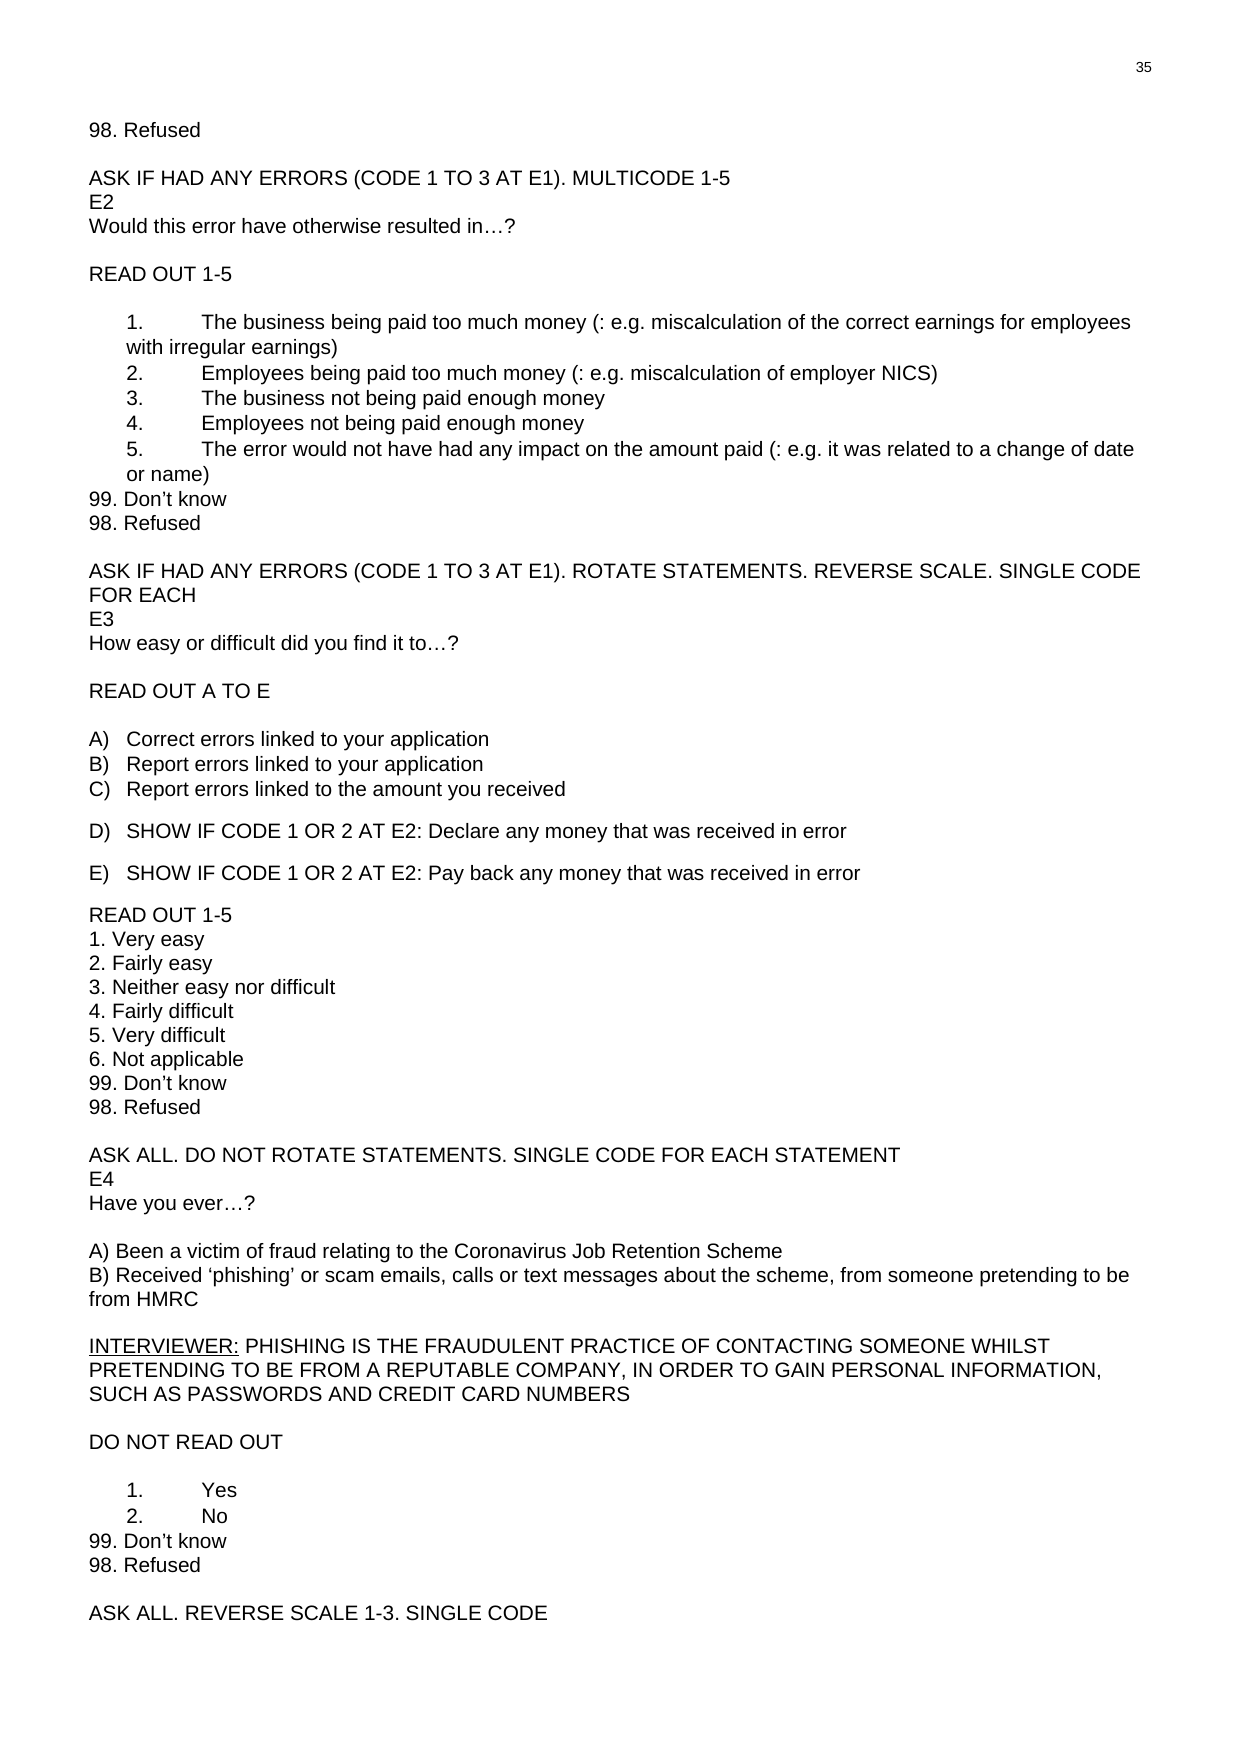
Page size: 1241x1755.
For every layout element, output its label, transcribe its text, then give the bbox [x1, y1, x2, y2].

text 3. Neither easy nor difficult [89, 975, 1152, 999]
text 1. Very easy [89, 927, 1152, 951]
text 2. Fairly easy [89, 951, 1152, 975]
list Correct errors linked to your application [89, 727, 1152, 751]
list Report errors linked to your application [89, 752, 1152, 776]
text READ OUT 1-5 [89, 262, 1152, 286]
text 98. Refused [89, 1095, 1152, 1119]
text E2 [89, 190, 1152, 214]
text INTERVIEWER: PHISHING IS THE FRAUDULENT PRACTICE OF CONTACTING SOMEONE WHILST PRETENDING TO BE FROM A REPUTABLE COMPANY, IN ORDER TO GAIN PERSONAL INFORMATION, SUCH AS PASSWORDS AND CREDIT CARD NUMBERS [89, 1334, 1152, 1406]
text ASK IF HAD ANY ERRORS (CODE 1 TO 3 AT E1). MULTICODE 1-5 [89, 166, 1152, 190]
text B) Received ‘phishing’ or scam emails, calls or text messages about the scheme, from someone pretending to be from HMRC [89, 1262, 1152, 1310]
text E4 [89, 1167, 1152, 1191]
text 98. Refused [89, 118, 1152, 142]
list Employees being paid too much money (: e.g. miscalculation of employer NICS) [126, 360, 1152, 384]
text E3 [89, 607, 1152, 631]
list SHOW IF CODE 1 OR 2 AT E2: Declare any money that was received in error [89, 819, 1152, 843]
text A) Been a victim of fraud relating to the Coronavirus Job Retention Scheme [89, 1238, 1152, 1262]
text 99. Don’t know [89, 487, 1152, 511]
text 6. Not applicable [89, 1047, 1152, 1071]
text 98. Refused [89, 1553, 1152, 1577]
text ASK IF HAD ANY ERRORS (CODE 1 TO 3 AT E1). ROTATE STATEMENTS. REVERSE SCALE. SINGLE CODE FOR EACH [89, 559, 1152, 607]
list The business not being paid enough money [126, 386, 1152, 410]
text READ OUT 1-5 [89, 903, 1152, 927]
text 5. Very difficult [89, 1023, 1152, 1047]
text ASK ALL. DO NOT ROTATE STATEMENTS. SINGLE CODE FOR EACH STATEMENT [89, 1143, 1152, 1167]
text Would this error have otherwise resulted in…? [89, 214, 1152, 238]
text 99. Don’t know [89, 1529, 1152, 1553]
text READ OUT A TO E [89, 679, 1152, 703]
list SHOW IF CODE 1 OR 2 AT E2: Pay back any money that was received in error [89, 861, 1152, 885]
text How easy or difficult did you find it to…? [89, 631, 1152, 655]
list Report errors linked to the amount you received [89, 777, 1152, 801]
text DO NOT READ OUT [89, 1430, 1152, 1454]
list No [126, 1503, 1152, 1527]
list The error would not have had any impact on the amount paid (: e.g. it was related to a change of date or name) [126, 436, 1152, 486]
text 98. Refused [89, 511, 1152, 535]
list Yes [126, 1478, 1152, 1502]
text 4. Fairly difficult [89, 999, 1152, 1023]
list The business being paid too much money (: e.g. miscalculation of the correct earnings for employees with irregular earnings) [126, 310, 1152, 359]
text ASK ALL. REVERSE SCALE 1-3. SINGLE CODE [89, 1601, 1152, 1624]
text 99. Don’t know [89, 1071, 1152, 1095]
text Have you ever…? [89, 1191, 1152, 1214]
list Employees not being paid enough money [126, 411, 1152, 435]
